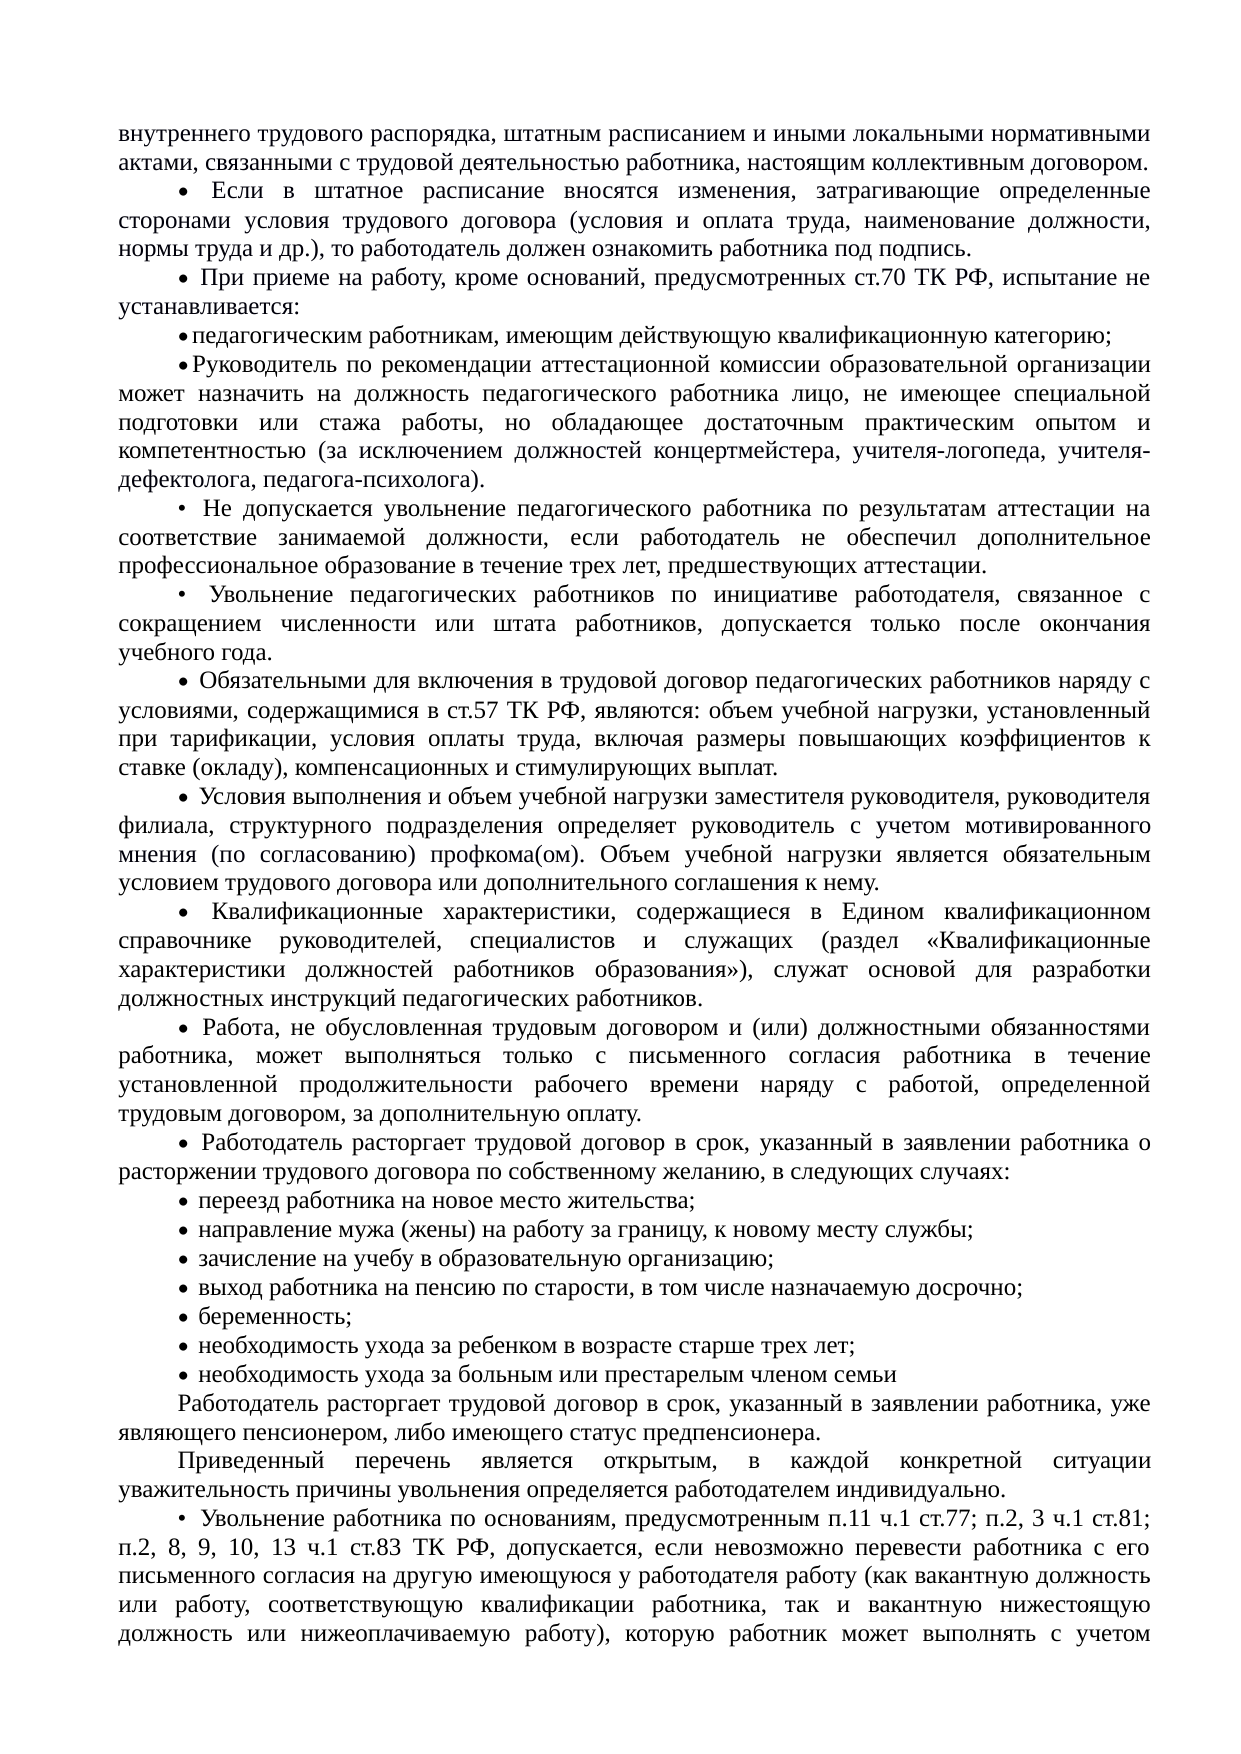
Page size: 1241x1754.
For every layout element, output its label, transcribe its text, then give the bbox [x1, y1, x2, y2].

list необходимость ухода за больным или престарелым членом семьи [118, 1359, 1152, 1388]
list зачисление на учебу в образовательную организацию; [118, 1243, 1152, 1272]
text Работодатель расторгает трудовой договор в срок, указанный в заявлении работника, уже являющего пенсионером, либо имеющего статус предпенсионера. [118, 1388, 1152, 1446]
list беременность; [118, 1301, 1152, 1330]
list Работа, не обусловленная трудовым договором и (или) должностными обязанностями работника, может выполняться только с письменного согласия работника в течение установленной продолжительности рабочего времени наряду с работой, определенной трудовым договором, за дополнительную оплату. [118, 1012, 1152, 1127]
list внутреннего трудового распорядка, штатным расписанием и иными локальными нормативными актами, связанными с трудовой деятельностью работника, настоящим коллективным договором. [118, 118, 1152, 176]
list Не допускается увольнение педагогического работника по результатам аттестации на соответствие занимаемой должности, если работодатель не обеспечил дополнительное профессиональное образование в течение трех лет, предшествующих аттестации. [118, 493, 1152, 579]
list Работодатель расторгает трудовой договор в срок, указанный в заявлении работника о расторжении трудового договора по собственному желанию, в следующих случаях: [118, 1127, 1152, 1185]
list Увольнение работника по основаниям, предусмотренным п.11 ч.1 ст.77; п.2, 3 ч.1 ст.81; п.2, 8, 9, 10, 13 ч.1 ст.83 ТК РФ, допускается, если невозможно перевести работника с его письменного согласия на другую имеющуюся у работодателя работу (как вакантную должность или работу, соответствующую квалификации работника, так и вакантную нижестоящую должность или нижеоплачиваемую работу), которую работник может выполнять с учетом [118, 1503, 1152, 1647]
list выход работника на пенсию по старости, в том числе назначаемую досрочно; [118, 1272, 1152, 1301]
list При приеме на работу, кроме оснований, предусмотренных ст.70 ТК РФ, испытание не устанавливается: [118, 262, 1152, 320]
list необходимость ухода за ребенком в возрасте старше трех лет; [118, 1330, 1152, 1359]
text Приведенный перечень является открытым, в каждой конкретной ситуации уважительность причины увольнения определяется работодателем индивидуально. [118, 1446, 1152, 1503]
list Увольнение педагогических работников по инициативе работодателя, связанное с сокращением численности или штата работников, допускается только после окончания учебного года. [118, 579, 1152, 666]
list направление мужа (жены) на работу за границу, к новому месту службы; [118, 1214, 1152, 1243]
list Квалификационные характеристики, содержащиеся в Едином квалификационном справочнике руководителей, специалистов и служащих (раздел «Квалификационные характеристики должностей работников образования»), служат основой для разработки должностных инструкций педагогических работников. [118, 896, 1152, 1012]
list Руководитель по рекомендации аттестационной комиссии образовательной организации может назначить на должность педагогического работника лицо, не имеющее специальной подготовки или стажа работы, но обладающее достаточным практическим опытом и компетентностью (за исключением должностей концертмейстера, учителя-логопеда, учителя-дефектолога, педагога-психолога). [118, 349, 1152, 493]
list педагогическим работникам, имеющим действующую квалификационную категорию; [118, 320, 1152, 349]
list Обязательными для включения в трудовой договор педагогических работников наряду с условиями, содержащимися в ст.57 ТК РФ, являются: объем учебной нагрузки, установленный при тарификации, условия оплаты труда, включая размеры повышающих коэффициентов к ставке (окладу), компенсационных и стимулирующих выплат. [118, 666, 1152, 781]
list переезд работника на новое место жительства; [118, 1185, 1152, 1214]
list Если в штатное расписание вносятся изменения, затрагивающие определенные сторонами условия трудового договора (условия и оплата труда, наименование должности, нормы труда и др.), то работодатель должен ознакомить работника под подпись. [118, 176, 1152, 262]
list Условия выполнения и объем учебной нагрузки заместителя руководителя, руководителя филиала, структурного подразделения определяет руководитель с учетом мотивированного мнения (по согласованию) профкома(ом). Объем учебной нагрузки является обязательным условием трудового договора или дополнительного соглашения к нему. [118, 781, 1152, 896]
